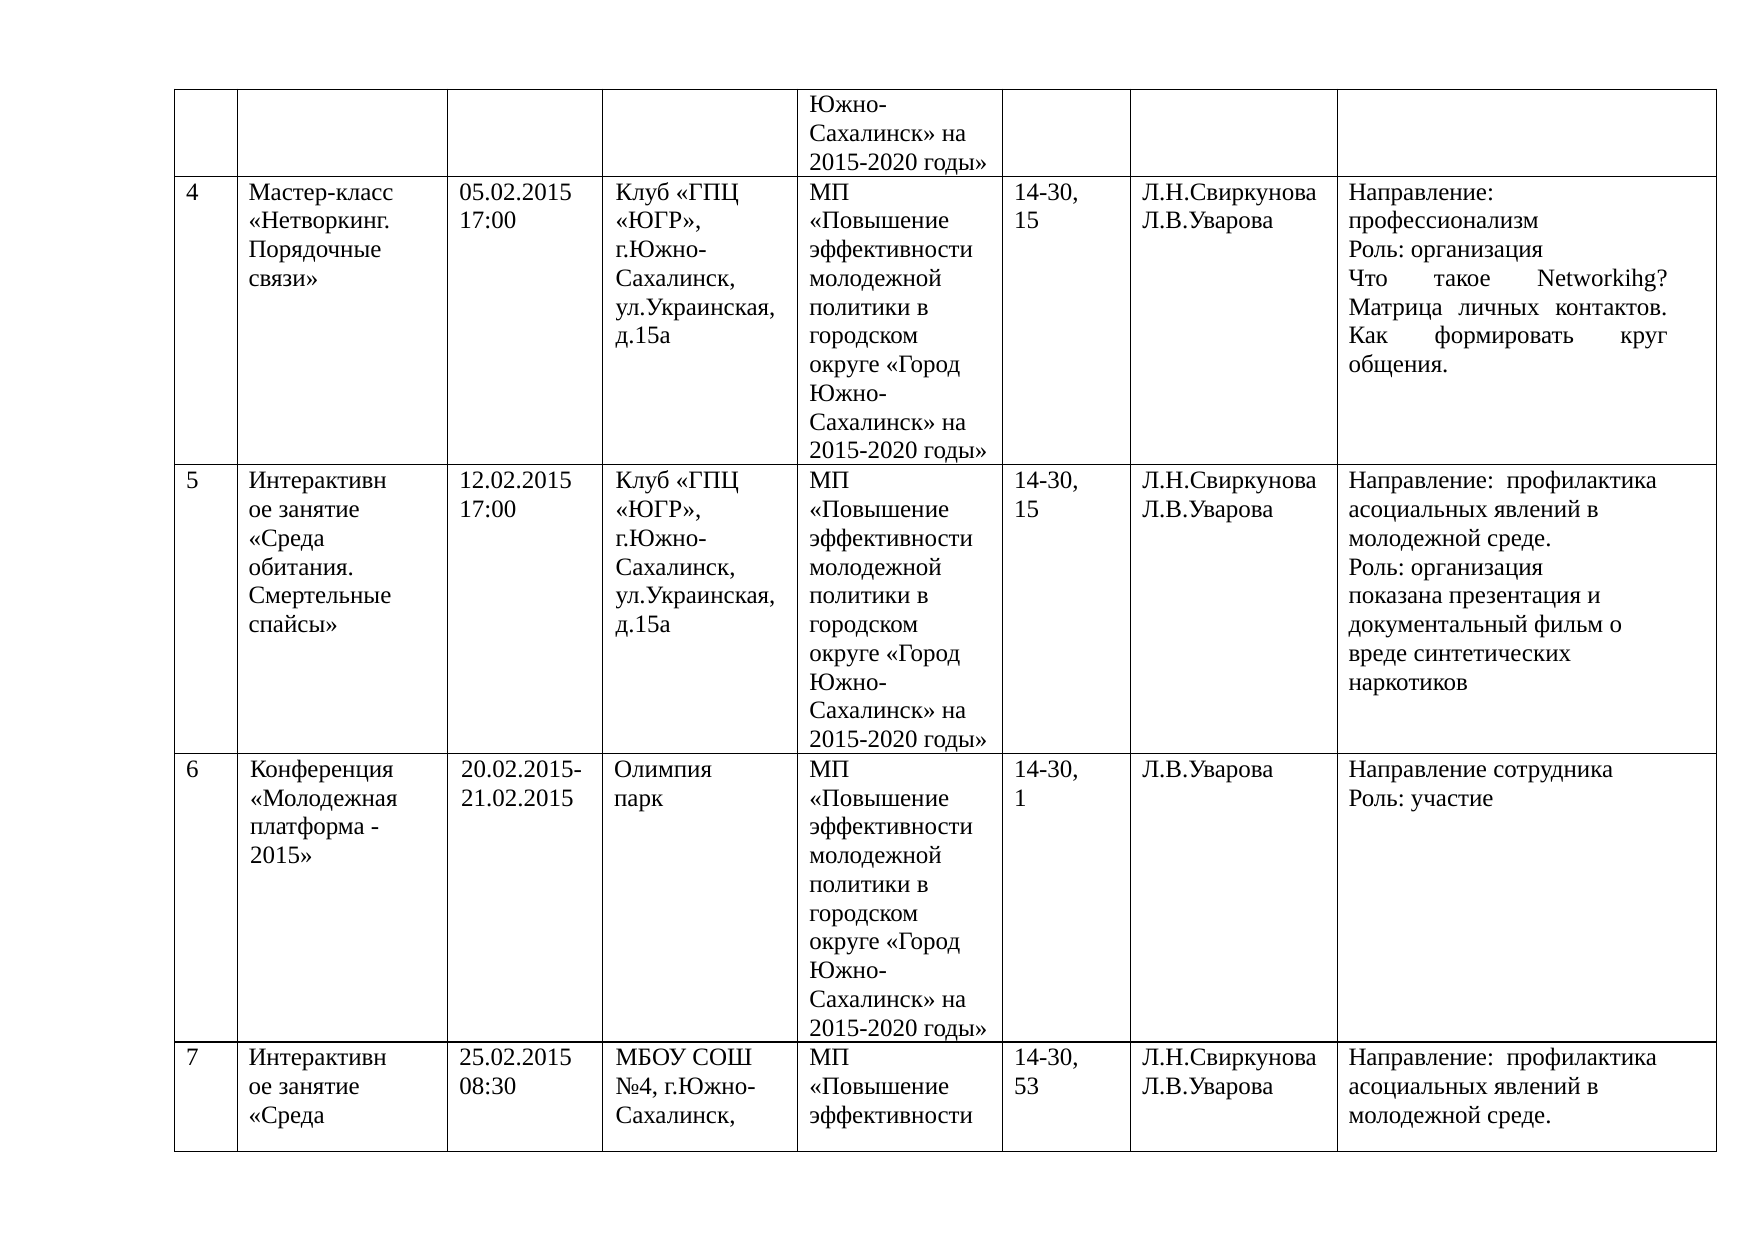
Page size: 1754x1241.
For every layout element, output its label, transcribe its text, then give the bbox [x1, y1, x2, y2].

table_cell МП «Повышение эффективности молодежной политики в городском округе «Город Южно-Сахалинск» на 2015-2020 годы» [798, 754, 1002, 1041]
table_cell [238, 90, 447, 176]
table_cell Направление: профессионализм Роль: организация Что такое Networkihg? Матрица личных контактов. Как формировать круг общения. [1338, 177, 1716, 464]
table_cell Клуб «ГПЦ «ЮГР», г.Южно-Сахалинск, ул.Украинская, д.15а [603, 177, 797, 464]
table_cell МП «Повышение эффективности [798, 1043, 1002, 1151]
table_cell 14-30, 53 [1003, 1043, 1130, 1151]
table_cell МП «Повышение эффективности молодежной политики в городском округе «Город Южно-Сахалинск» на 2015-2020 годы» [798, 465, 1002, 753]
table_cell МП «Повышение эффективности молодежной политики в городском округе «Город Южно-Сахалинск» на 2015-2020 годы» [798, 177, 1002, 464]
table_cell Конференция «Молодежная платформа - 2015» [238, 754, 447, 1041]
table_cell [1338, 90, 1716, 176]
table_cell Интерактивное занятие «Среда обитания. Смертельные спайсы» [238, 465, 447, 753]
table_cell Клуб «ГПЦ «ЮГР», г.Южно-Сахалинск, ул.Украинская, д.15а [603, 465, 797, 753]
table_cell 5 [175, 465, 237, 753]
table_cell 14-30, 1 [1003, 754, 1130, 1041]
table_cell Южно-Сахалинск» на 2015-2020 годы» [798, 90, 1002, 176]
table_cell Олимпия парк [603, 754, 797, 1041]
table_cell Мастер-класс «Нетворкинг. Порядочные связи» [238, 177, 447, 464]
table_cell 4 [175, 177, 237, 464]
table_cell 05.02.2015 17:00 [448, 177, 602, 464]
table_cell 20.02.2015- 21.02.2015 [448, 754, 602, 1041]
table_cell [448, 90, 602, 176]
table_cell Л.Н.Свиркунова Л.В.Уварова [1131, 1043, 1337, 1151]
table_cell Л.В.Уварова [1131, 754, 1337, 1041]
table_cell Интерактивное занятие «Среда [238, 1043, 447, 1151]
table_cell [603, 90, 797, 176]
table_cell МБОУ СОШ №4, г.Южно-Сахалинск, [603, 1043, 797, 1151]
table_cell Направление сотрудника Роль: участие [1338, 754, 1716, 1041]
table_cell Направление: профилактика асоциальных явлений в молодежной среде. [1338, 1043, 1716, 1151]
table_cell 14-30, 15 [1003, 177, 1130, 464]
table_cell Л.Н.Свиркунова Л.В.Уварова [1131, 177, 1337, 464]
table_cell 6 [175, 754, 237, 1041]
table_cell 7 [175, 1043, 237, 1151]
table_cell Л.Н.Свиркунова Л.В.Уварова [1131, 465, 1337, 753]
table_cell Направление: профилактика асоциальных явлений в молодежной среде. Роль: организация показана презентация и документальный фильм о вреде синтетических наркотиков [1338, 465, 1716, 753]
table_cell 25.02.2015 08:30 [448, 1043, 602, 1151]
table_cell [1131, 90, 1337, 176]
table_cell 14-30, 15 [1003, 465, 1130, 753]
table_cell [1003, 90, 1130, 176]
table_cell [175, 90, 237, 176]
table_cell 12.02.2015 17:00 [448, 465, 602, 753]
